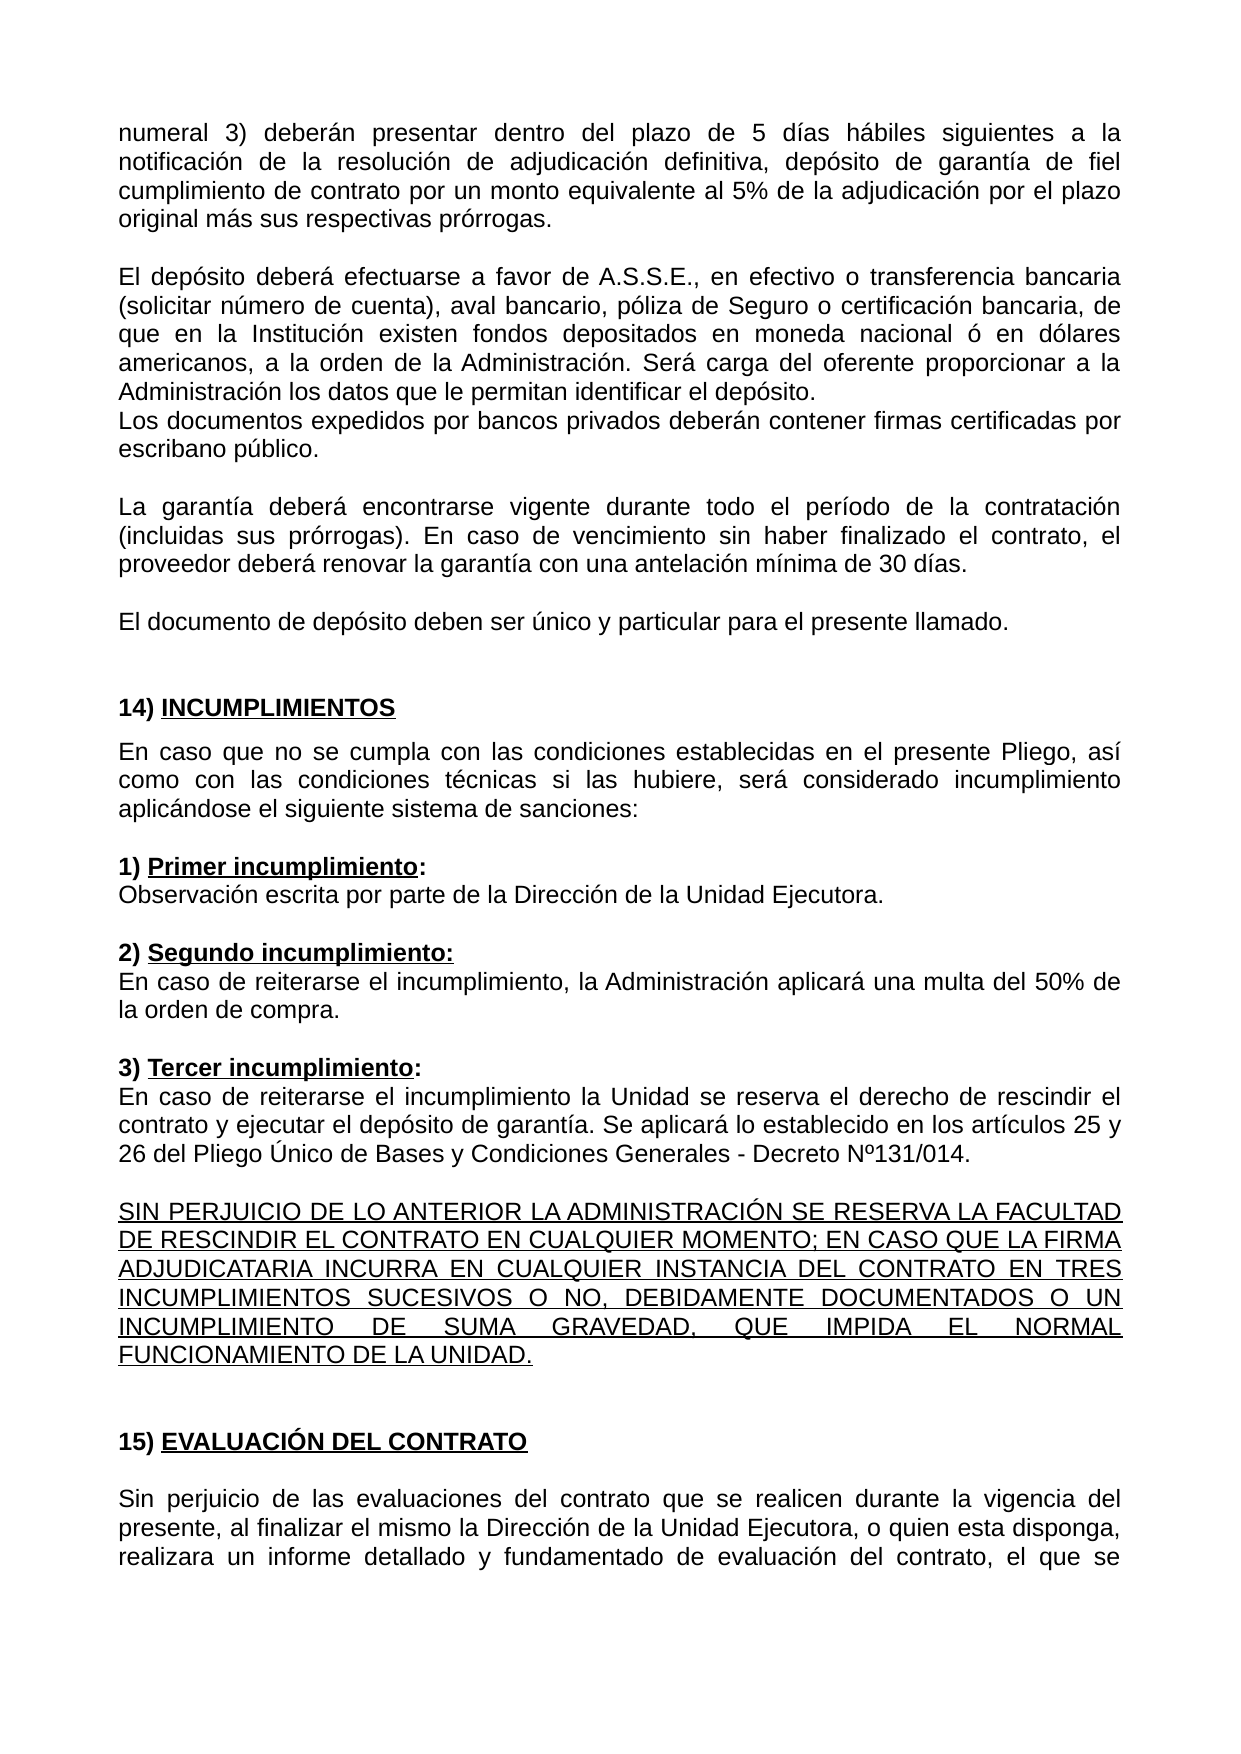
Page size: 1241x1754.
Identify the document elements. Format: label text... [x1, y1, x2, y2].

text El depósito deberá efectuarse a favor de A.S.S.E., en efectivo o transferencia bancaria (solicitar número de cuenta), aval bancario, póliza de Seguro o certificación bancaria, de que en la Institución existen fondos depositados en moneda nacional ó en dólares americanos, a la orden de la Administración. Será carga del oferente proporcionar a la Administración los datos que le permitan identificar el depósito. [118, 262, 1123, 406]
text 15) EVALUACIÓN DEL CONTRATO [118, 1426, 1123, 1455]
text 2) Segundo incumplimiento: [118, 938, 1123, 966]
text INCUMPLIMIENTOS SUCESIVOS O NO, DEBIDAMENTE DOCUMENTADOS O UN [118, 1280, 1123, 1308]
text El documento de depósito deben ser único y particular para el presente llamado. [118, 607, 1123, 636]
text 14) INCUMPLIMIENTOS [118, 693, 1123, 722]
text La garantía deberá encontrarse vigente durante todo el período de la contratación (incluidas sus prórrogas). En caso de vencimiento sin haber finalizado el contrato, el proveedor deberá renovar la garantía con una antelación mínima de 30 días. [118, 492, 1123, 578]
text Observación escrita por parte de la Dirección de la Unidad Ejecutora. [118, 880, 1123, 909]
text Sin perjuicio de las evaluaciones del contrato que se realicen durante la vigencia del presente, al finalizar el mismo la Dirección de la Unidad Ejecutora, o quien esta disponga, realizara un informe detallado y fundamentado de evaluación del contrato, el que se [118, 1484, 1123, 1570]
text En caso de reiterarse el incumplimiento, la Administración aplicará una multa del 50% de la orden de compra. [118, 966, 1123, 1024]
text 3) Tercer incumplimiento: [118, 1053, 1123, 1081]
text Los documentos expedidos por bancos privados deberán contener firmas certificadas por escribano público. [118, 406, 1123, 463]
text 1) Primer incumplimiento: [118, 851, 1123, 880]
text En caso de reiterarse el incumplimiento la Unidad se reserva el derecho de rescindir el contrato y ejecutar el depósito de garantía. Se aplicará lo establecido en los artículos 25 y 26 del Pliego Único de Bases y Condiciones Generales - Decreto Nº131/014. [118, 1081, 1123, 1168]
text FUNCIONAMIENTO DE LA UNIDAD. [118, 1338, 1123, 1369]
text numeral 3) deberán presentar dentro del plazo de 5 días hábiles siguientes a la notificación de la resolución de adjudicación definitiva, depósito de garantía de fiel cumplimiento de contrato por un monto equivalente al 5% de la adjudicación por el plazo original más sus respectivas prórrogas. [118, 118, 1123, 233]
text En caso que no se cumpla con las condiciones establecidas en el presente Pliego, así como con las condiciones técnicas si las hubiere, será considerado incumplimiento aplicándose el siguiente sistema de sanciones: [118, 736, 1123, 823]
text INCUMPLIMIENTO DE SUMA GRAVEDAD, QUE IMPIDA EL NORMAL [118, 1309, 1123, 1336]
text DE RESCINDIR EL CONTRATO EN CUALQUIER MOMENTO; EN CASO QUE LA FIRMA ADJUDICATARIA INCURRA EN CUALQUIER INSTANCIA DEL CONTRATO EN TRES [118, 1223, 1123, 1279]
text SIN PERJUICIO DE LO ANTERIOR LA ADMINISTRACIÓN SE RESERVA LA FACULTAD [118, 1196, 1123, 1221]
